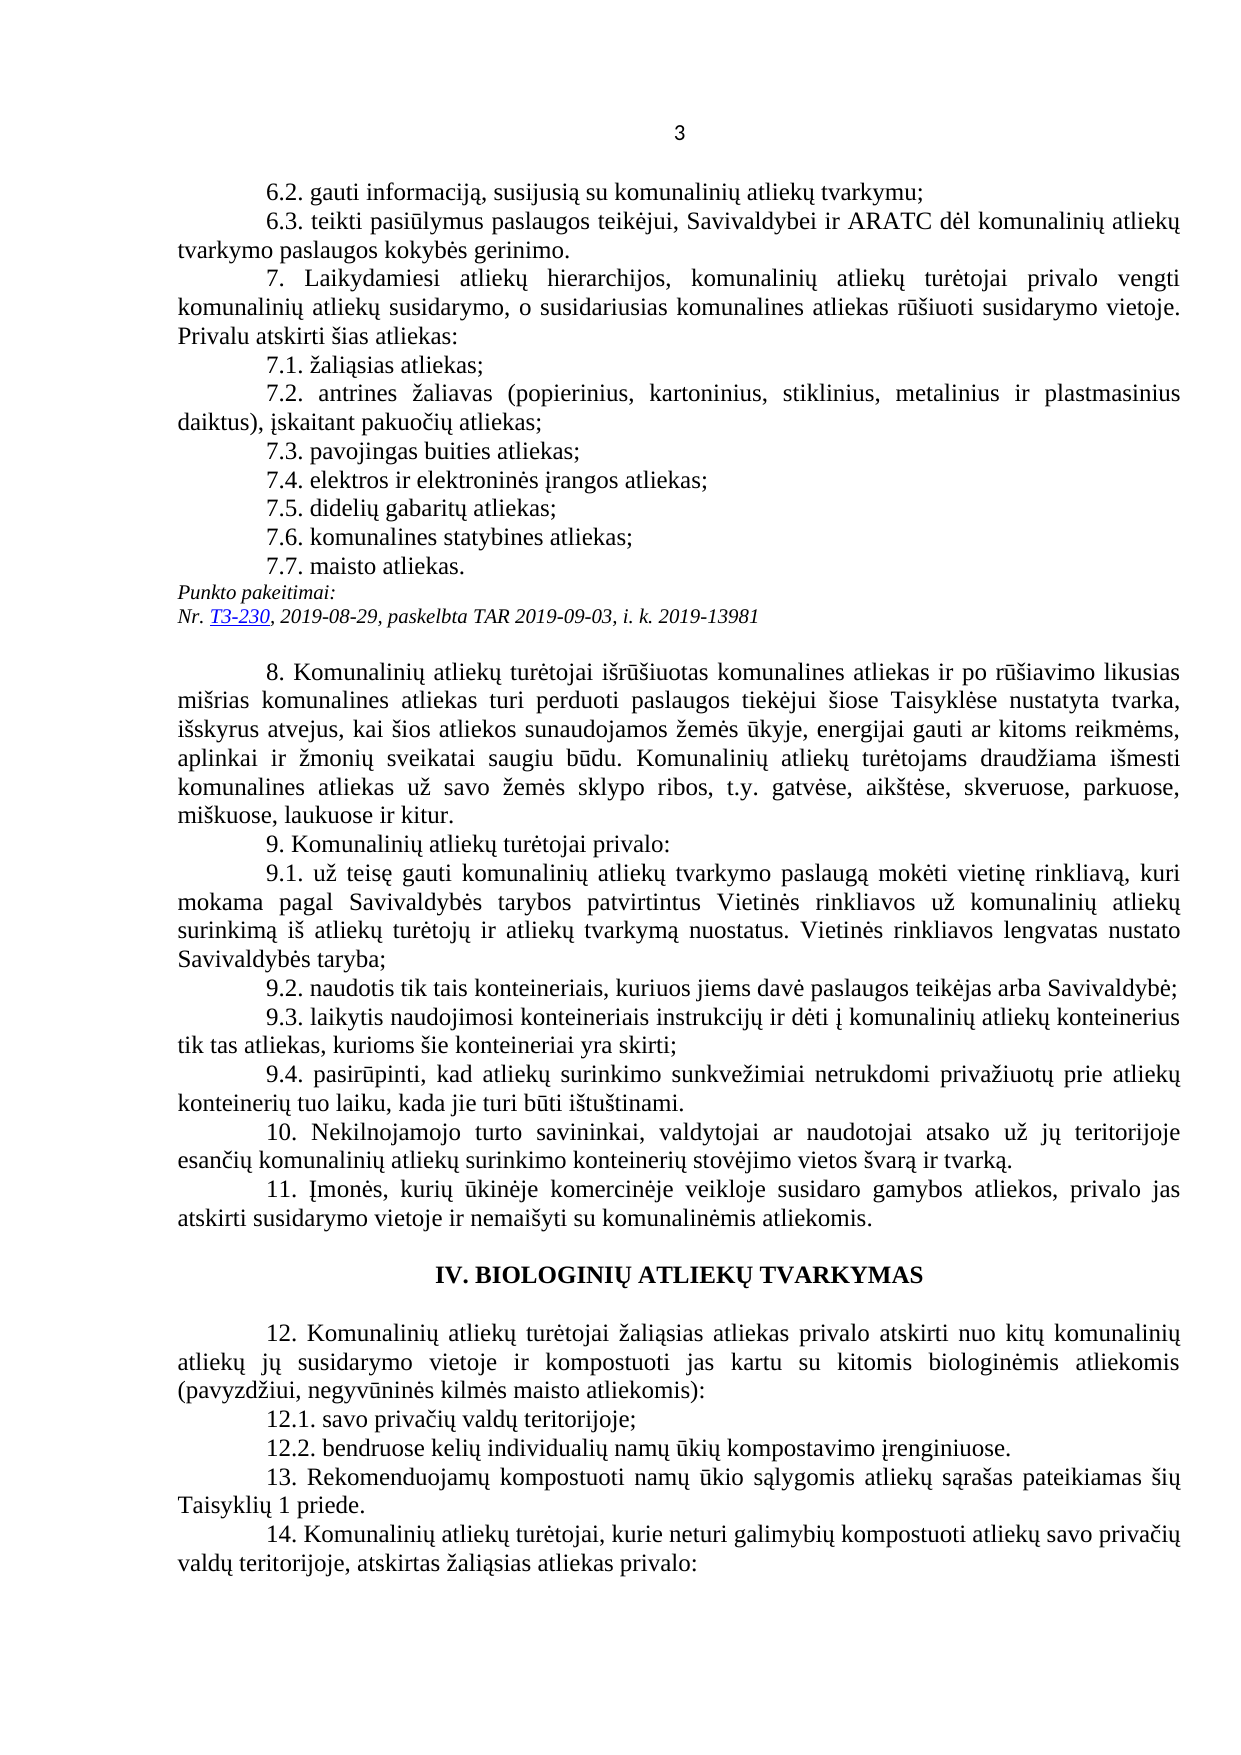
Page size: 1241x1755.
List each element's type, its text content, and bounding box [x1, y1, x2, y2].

text 11. Įmonės, kurių ūkinėje komercinėje veikloje susidaro gamybos atliekos, privalo jas atskirti susidarymo vietoje ir nemaišyti su komunalinėmis atliekomis. [177, 1174, 1181, 1232]
text 7.3. pavojingas buities atliekas; [177, 436, 1181, 465]
text 6.2. gauti informaciją, susijusią su komunalinių atliekų tvarkymu; [177, 177, 1181, 206]
text 7.2. antrines žaliavas (popierinius, kartoninius, stiklinius, metalinius ir plastmasinius daiktus), įskaitant pakuočių atliekas; [177, 378, 1181, 436]
text Punkto pakeitimai: [177, 580, 1181, 604]
text 13. Rekomenduojamų kompostuoti namų ūkio sąlygomis atliekų sąrašas pateikiamas šių Taisyklių 1 priede. [177, 1462, 1181, 1519]
text 10. Nekilnojamojo turto savininkai, valdytojai ar naudotojai atsako už jų teritorijoje esančių komunalinių atliekų surinkimo konteinerių stovėjimo vietos švarą ir tvarką. [177, 1117, 1181, 1174]
text 7.6. komunalines statybines atliekas; [177, 522, 1181, 551]
text 9. Komunalinių atliekų turėtojai privalo: [177, 829, 1181, 858]
text IV. BIOLOGINIŲ ATLIEKŲ TVARKYMAS [177, 1260, 1181, 1289]
text 9.3. laikytis naudojimosi konteineriais instrukcijų ir dėti į komunalinių atliekų konteinerius tik tas atliekas, kurioms šie konteineriai yra skirti; [177, 1002, 1181, 1059]
text 9.1. už teisę gauti komunalinių atliekų tvarkymo paslaugą mokėti vietinę rinkliavą, kuri mokama pagal Savivaldybės tarybos patvirtintus Vietinės rinkliavos už komunalinių atliekų surinkimą iš atliekų turėtojų ir atliekų tvarkymą nuostatus. Vietinės rinkliavos lengvatas nustato Savivaldybės taryba; [177, 858, 1181, 973]
text 6.3. teikti pasiūlymus paslaugos teikėjui, Savivaldybei ir ARATC dėl komunalinių atliekų tvarkymo paslaugos kokybės gerinimo. [177, 206, 1181, 263]
text 7.5. didelių gabaritų atliekas; [177, 493, 1181, 522]
text 12.2. bendruose kelių individualių namų ūkių kompostavimo įrenginiuose. [177, 1433, 1181, 1462]
text 7.7. maisto atliekas. [177, 551, 1181, 580]
text 7. Laikydamiesi atliekų hierarchijos, komunalinių atliekų turėtojai privalo vengti komunalinių atliekų susidarymo, o susidariusias komunalines atliekas rūšiuoti susidarymo vietoje. Privalu atskirti šias atliekas: [177, 263, 1181, 350]
text 9.4. pasirūpinti, kad atliekų surinkimo sunkvežimiai netrukdomi privažiuotų prie atliekų konteinerių tuo laiku, kada jie turi būti ištuštinami. [177, 1059, 1181, 1117]
text 7.1. žaliąsias atliekas; [177, 350, 1181, 378]
text 12.1. savo privačių valdų teritorijoje; [177, 1404, 1181, 1433]
text 12. Komunalinių atliekų turėtojai žaliąsias atliekas privalo atskirti nuo kitų komunalinių atliekų jų susidarymo vietoje ir kompostuoti jas kartu su kitomis biologinėmis atliekomis (pavyzdžiui, negyvūninės kilmės maisto atliekomis): [177, 1318, 1181, 1404]
text 14. Komunalinių atliekų turėtojai, kurie neturi galimybių kompostuoti atliekų savo privačių valdų teritorijoje, atskirtas žaliąsias atliekas privalo: [177, 1519, 1181, 1577]
text 8. Komunalinių atliekų turėtojai išrūšiuotas komunalines atliekas ir po rūšiavimo likusias mišrias komunalines atliekas turi perduoti paslaugos tiekėjui šiose Taisyklėse nustatyta tvarka, išskyrus atvejus, kai šios atliekos sunaudojamos žemės ūkyje, energijai gauti ar kitoms reikmėms, aplinkai ir žmonių sveikatai saugiu būdu. Komunalinių atliekų turėtojams draudžiama išmesti komunalines atliekas už savo žemės sklypo ribos, t.y. gatvėse, aikštėse, skveruose, parkuose, miškuose, laukuose ir kitur. [177, 657, 1181, 829]
text Nr. T3-230, 2019-08-29, paskelbta TAR 2019-09-03, i. k. 2019-13981 [177, 604, 1181, 628]
text 9.2. naudotis tik tais konteineriais, kuriuos jiems davė paslaugos teikėjas arba Savivaldybė; [177, 973, 1181, 1002]
text 7.4. elektros ir elektroninės įrangos atliekas; [177, 465, 1181, 493]
